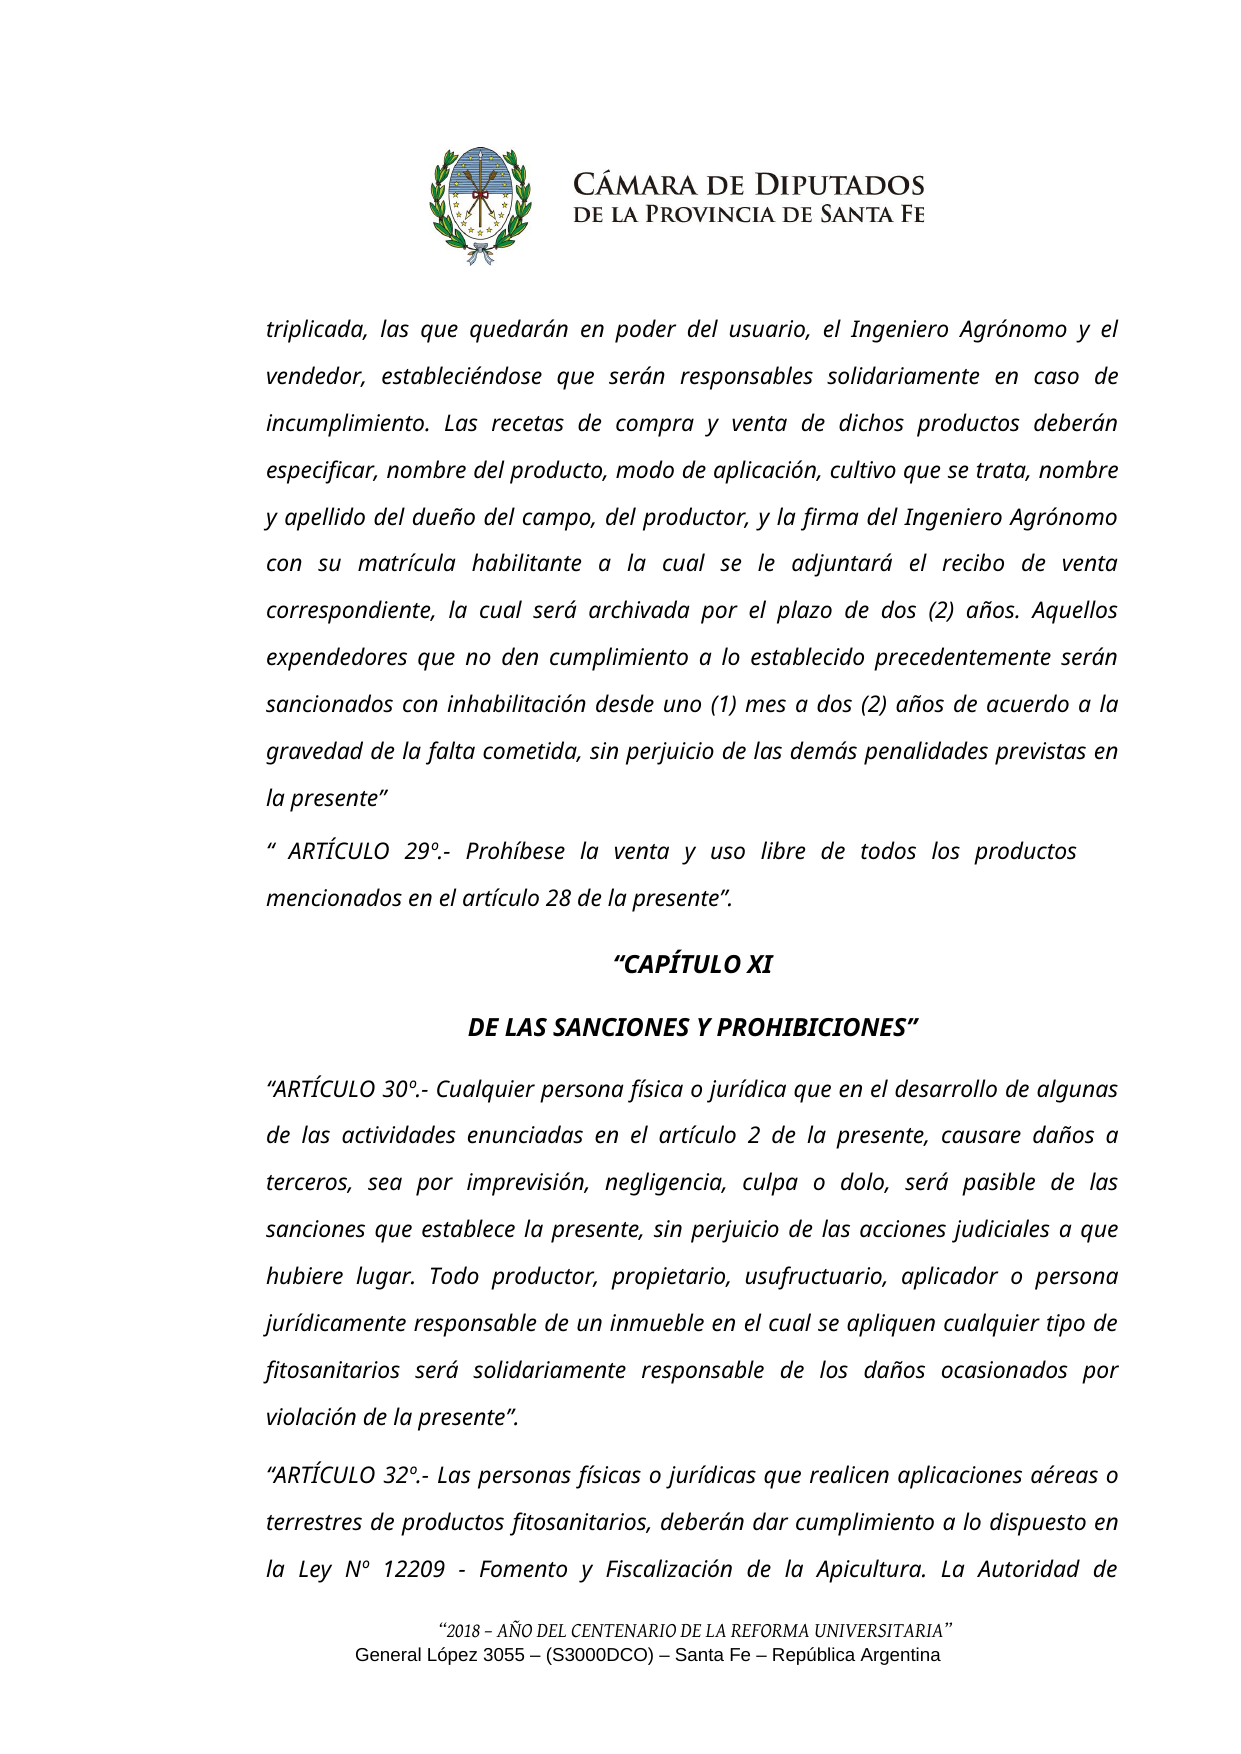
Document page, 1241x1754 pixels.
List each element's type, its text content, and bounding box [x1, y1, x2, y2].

text “ARTÍCULO 30º.- Cualquier persona física o jurídica que en el desarrollo de algunas de las actividades enunciadas en el artículo 2 de la presente, causare daños a terceros, sea por imprevisión, negligencia, culpa o dolo, será pasible de las sanciones que establece la presente, sin perjuicio de las acciones judiciales a que hubiere lugar. Todo productor, propietario, usufructuario, aplicador o persona jurídicamente responsable de un inmueble en el cual se apliquen cualquier tipo de fitosanitarios será solidariamente responsable de los daños ocasionados por violación de la presente”. [266, 1073, 1122, 1432]
text DE LAS SANCIONES Y PROHIBICIONES” [266, 1010, 1122, 1044]
picture [429, 147, 925, 270]
text triplicada, las que quedarán en poder del usuario, el Ingeniero Agrónomo y el vendedor, estableciéndose que serán responsables solidariamente en caso de incumplimiento. Las recetas de compra y venta de dichos productos deberán especificar, nombre del producto, modo de aplicación, cultivo que se trata, nombre y apellido del dueño del campo, del productor, y la firma del Ingeniero Agrónomo con su matrícula habilitante a la cual se le adjuntará el recibo de venta correspondiente, la cual será archivada por el plazo de dos (2) años. Aquellos expendedores que no den cumplimiento a lo establecido precedentemente serán sancionados con inhabilitación desde uno (1) mes a dos (2) años de acuerdo a la gravedad de la falta cometida, sin perjuicio de las demás penalidades previstas en la presente” [266, 313, 1122, 813]
text “ ARTÍCULO 29º.- Prohíbese la venta y uso libre de todos los productos mencionados en el artículo 28 de la presente”. [266, 834, 1081, 913]
text “CAPÍTULO XI [266, 947, 1122, 981]
text “ARTÍCULO 32º.- Las personas físicas o jurídicas que realicen aplicaciones aéreas o terrestres de productos fitosanitarios, deberán dar cumplimiento a lo dispuesto en la Ley Nº 12209 - Fomento y Fiscalización de la Apicultura. La Autoridad de [266, 1459, 1122, 1584]
